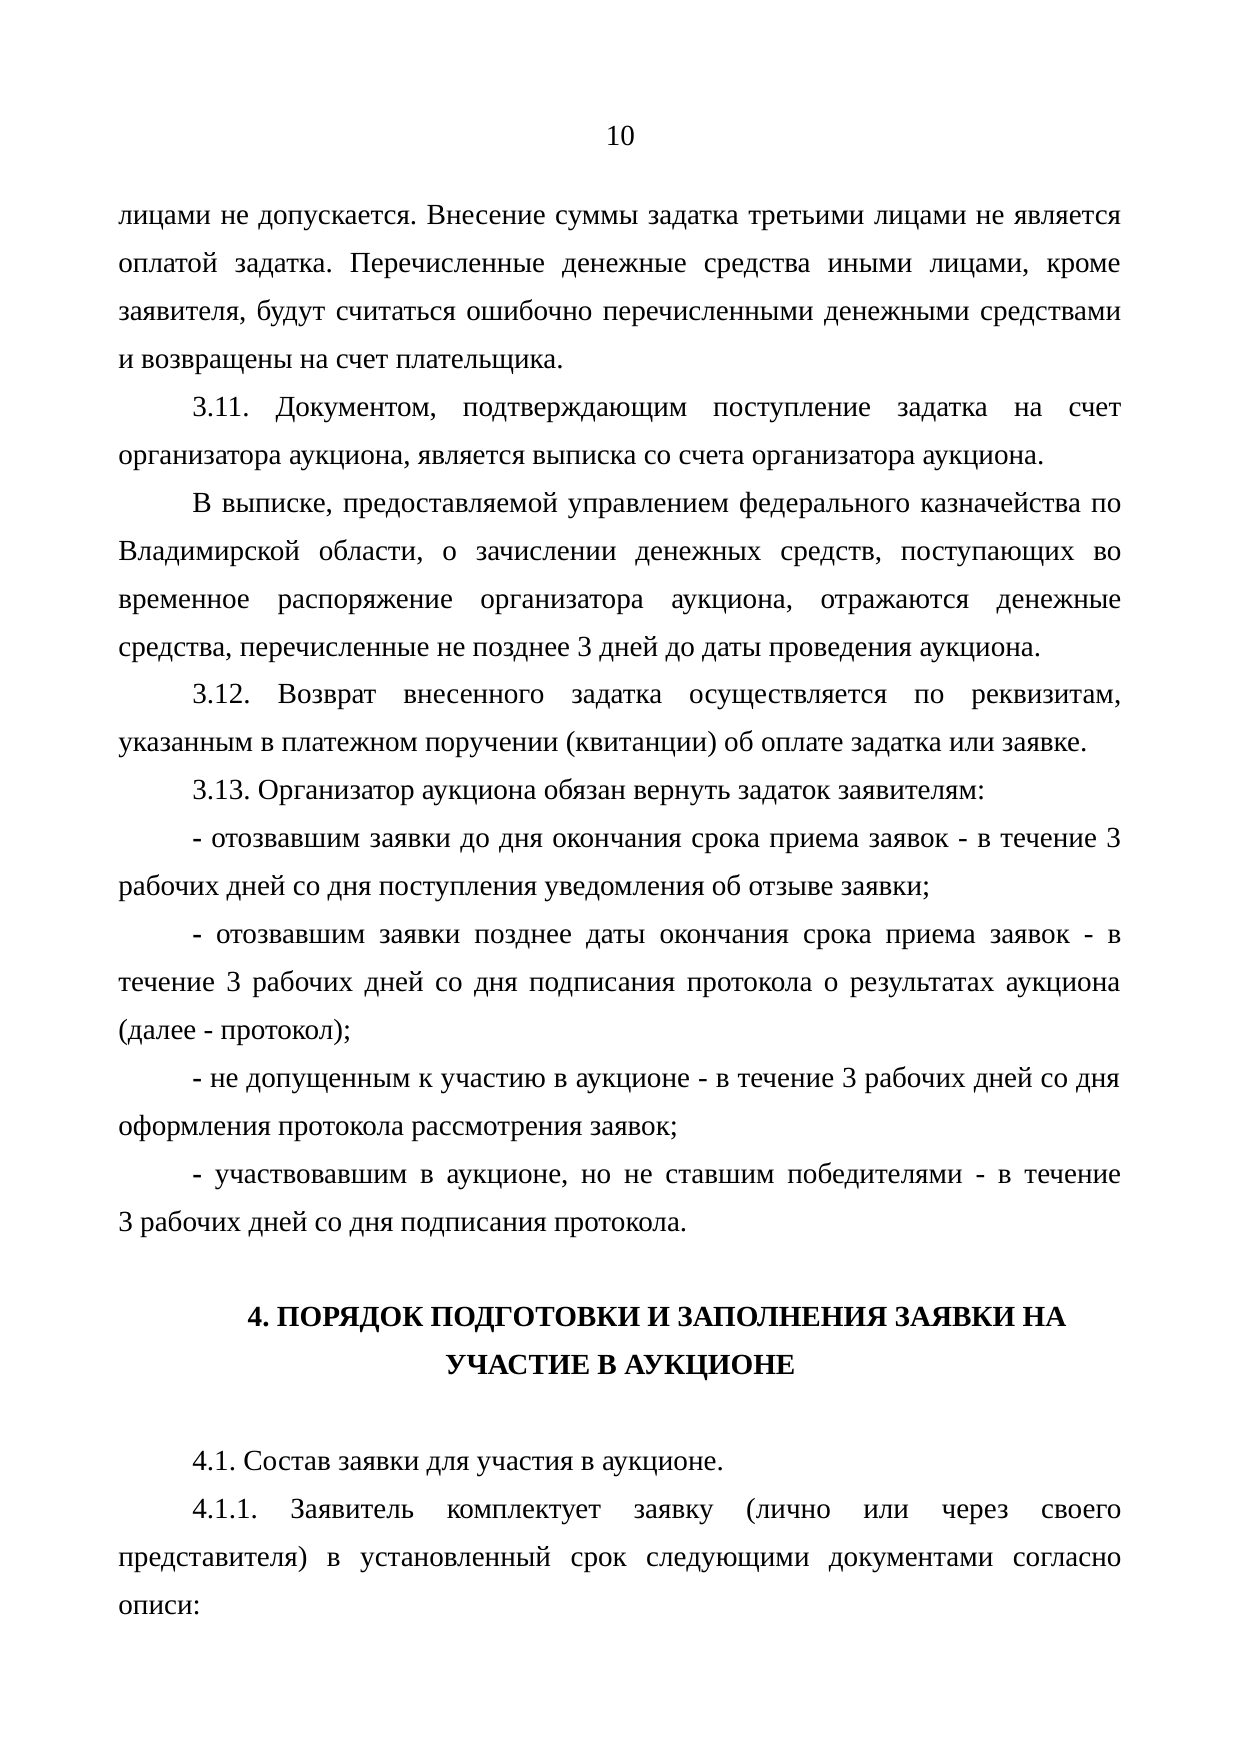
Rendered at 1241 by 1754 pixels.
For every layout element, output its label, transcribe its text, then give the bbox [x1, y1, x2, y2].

text 3.12. Возврат внесенного задатка осуществляется по реквизитам, указанным в платежном поручении (квитанции) об оплате задатка или заявке. [118, 662, 1122, 758]
text 4.1.1. Заявитель комплектует заявку (лично или через своего представителя) в установленный срок следующими документами согласно описи: [118, 1477, 1122, 1621]
text - отозвавшим заявки до дня окончания срока приема заявок - в течение 3 рабочих дней со дня поступления уведомления об отзыве заявки; [118, 806, 1122, 902]
text 4.1. Состав заявки для участия в аукционе. [118, 1429, 1122, 1477]
text - не допущенным к участию в аукционе - в течение 3 рабочих дней со дня оформления протокола рассмотрения заявок; [118, 1046, 1122, 1141]
text - отозвавшим заявки позднее даты окончания срока приема заявок - в течение 3 рабочих дней со дня подписания протокола о результатах аукциона (далее - протокол); [118, 902, 1122, 1046]
text 3.11. Документом, подтверждающим поступление задатка на счет организатора аукциона, является выписка со счета организатора аукциона. [118, 375, 1122, 471]
text 3.13. Организатор аукциона обязан вернуть задаток заявителям: [118, 758, 1122, 806]
text лицами не допускается. Внесение суммы задатка третьими лицами не является оплатой задатка. Перечисленные денежные средства иными лицами, кроме заявителя, будут считаться ошибочно перечисленными денежными средствами и возвращены на счет плательщика. [118, 181, 1122, 375]
text - участвовавшим в аукционе, но не ставшим победителями - в течение 3 рабочих дней со дня подписания протокола. [118, 1141, 1122, 1237]
text 4. ПОРЯДОК ПОДГОТОВКИ И ЗАПОЛНЕНИЯ ЗАЯВКИ НА УЧАСТИЕ В АУКЦИОНЕ [118, 1285, 1122, 1381]
text В выписке, предоставляемой управлением федерального казначейства по Владимирской области, о зачислении денежных средств, поступающих во временное распоряжение организатора аукциона, отражаются денежные средства, перечисленные не позднее 3 дней до даты проведения аукциона. [118, 471, 1122, 662]
